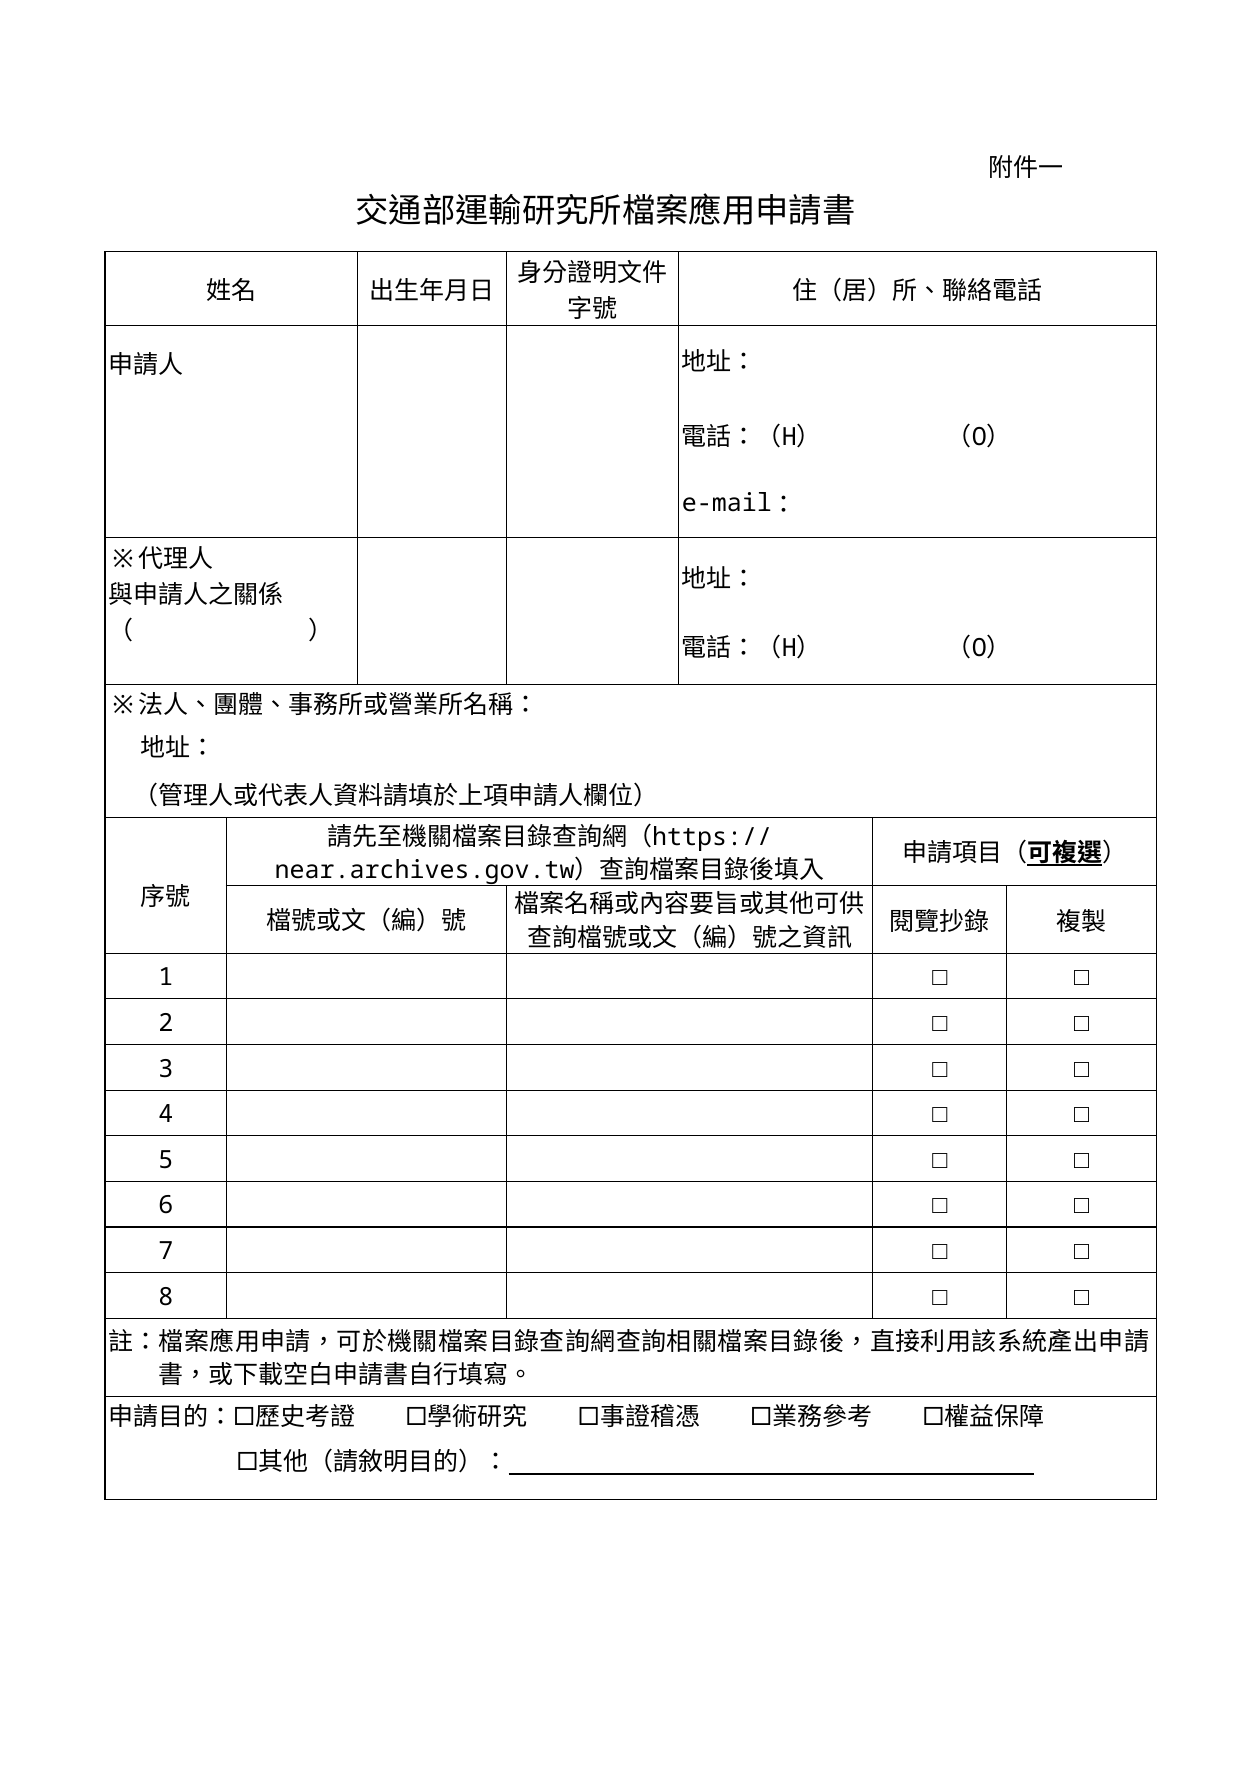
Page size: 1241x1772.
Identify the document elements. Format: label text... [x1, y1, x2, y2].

table_cell 4 [106, 1091, 226, 1135]
table_cell □ [873, 1045, 1006, 1089]
table_cell [227, 1182, 506, 1226]
table_cell [227, 954, 506, 998]
table_cell [227, 999, 506, 1044]
table_cell [358, 538, 506, 684]
table_cell [227, 1273, 506, 1318]
table_cell [507, 1273, 872, 1318]
table_cell 序號 [106, 818, 226, 953]
table_cell [507, 1091, 872, 1135]
table_cell [507, 999, 872, 1044]
table_cell 5 [106, 1136, 226, 1181]
table_cell □ [1007, 1045, 1156, 1089]
table_cell [507, 326, 678, 537]
table_cell □ [1007, 1182, 1156, 1226]
table_cell [507, 1045, 872, 1089]
table_cell □ [1007, 1136, 1156, 1181]
table_cell 2 [106, 999, 226, 1044]
table_cell ※代理人 與申請人之關係 （ ） [106, 538, 357, 684]
table_cell □ [1007, 1273, 1156, 1318]
table_cell 註：檔案應用申請，可於機關檔案目錄查詢網查詢相關檔案目錄後，直接利用該系統產出申請書，或下載空白申請書自行填寫。 [106, 1319, 1156, 1396]
table_cell □ [873, 954, 1006, 998]
table_cell 申請目的：歷史考證 學術研究 事證稽憑 業務參考 權益保障 其他（請敘明目的）： [106, 1397, 1156, 1498]
table_header 身分證明文件字號 [507, 252, 678, 324]
table_cell 8 [106, 1273, 226, 1318]
table_cell [227, 1091, 506, 1135]
table_cell 閱覽抄錄 [873, 886, 1006, 953]
table_cell [507, 954, 872, 998]
table_cell 申請人 [106, 326, 357, 537]
table_header 住（居）所、聯絡電話 [679, 252, 1156, 324]
table_cell ※法人、團體、事務所或營業所名稱： 地址： （管理人或代表人資料請填於上項申請人欄位） [106, 685, 1156, 817]
table_cell □ [1007, 999, 1156, 1044]
table_cell 7 [106, 1228, 226, 1272]
table_cell □ [1007, 954, 1156, 998]
table_cell 地址： 電話：（H） （O） [679, 538, 1156, 684]
table_cell □ [873, 999, 1006, 1044]
table_header 姓名 [106, 252, 357, 324]
table_cell [507, 1136, 872, 1181]
table_cell [507, 538, 678, 684]
table_cell □ [1007, 1228, 1156, 1272]
table_cell [358, 326, 506, 537]
text 附件一 [148, 148, 1063, 184]
table_cell □ [873, 1273, 1006, 1318]
table_cell [227, 1228, 506, 1272]
table_header 出生年月日 [358, 252, 506, 324]
table_cell 檔號或文（編）號 [227, 886, 506, 953]
table_cell □ [1007, 1091, 1156, 1135]
table_cell 3 [106, 1045, 226, 1089]
table_cell 地址： 電話：（H） （O） e-mail： [679, 326, 1156, 537]
table_cell 1 [106, 954, 226, 998]
table_cell [507, 1228, 872, 1272]
table_cell 複製 [1007, 886, 1156, 953]
table_cell [227, 1136, 506, 1181]
table_cell 申請項目（可複選） [873, 818, 1156, 885]
table_cell [507, 1182, 872, 1226]
table_cell □ [873, 1182, 1006, 1226]
table_cell 檔案名稱或內容要旨或其他可供查詢檔號或文（編）號之資訊 [507, 886, 872, 953]
table_cell □ [873, 1091, 1006, 1135]
table_cell [227, 1045, 506, 1089]
table_cell 請先至機關檔案目錄查詢網（https://near.archives.gov.tw）查詢檔案目錄後填入 [227, 818, 872, 885]
text 交通部運輸研究所檔案應用申請書 [148, 184, 1063, 232]
table_cell □ [873, 1136, 1006, 1181]
table_cell □ [873, 1228, 1006, 1272]
table_cell 6 [106, 1182, 226, 1226]
